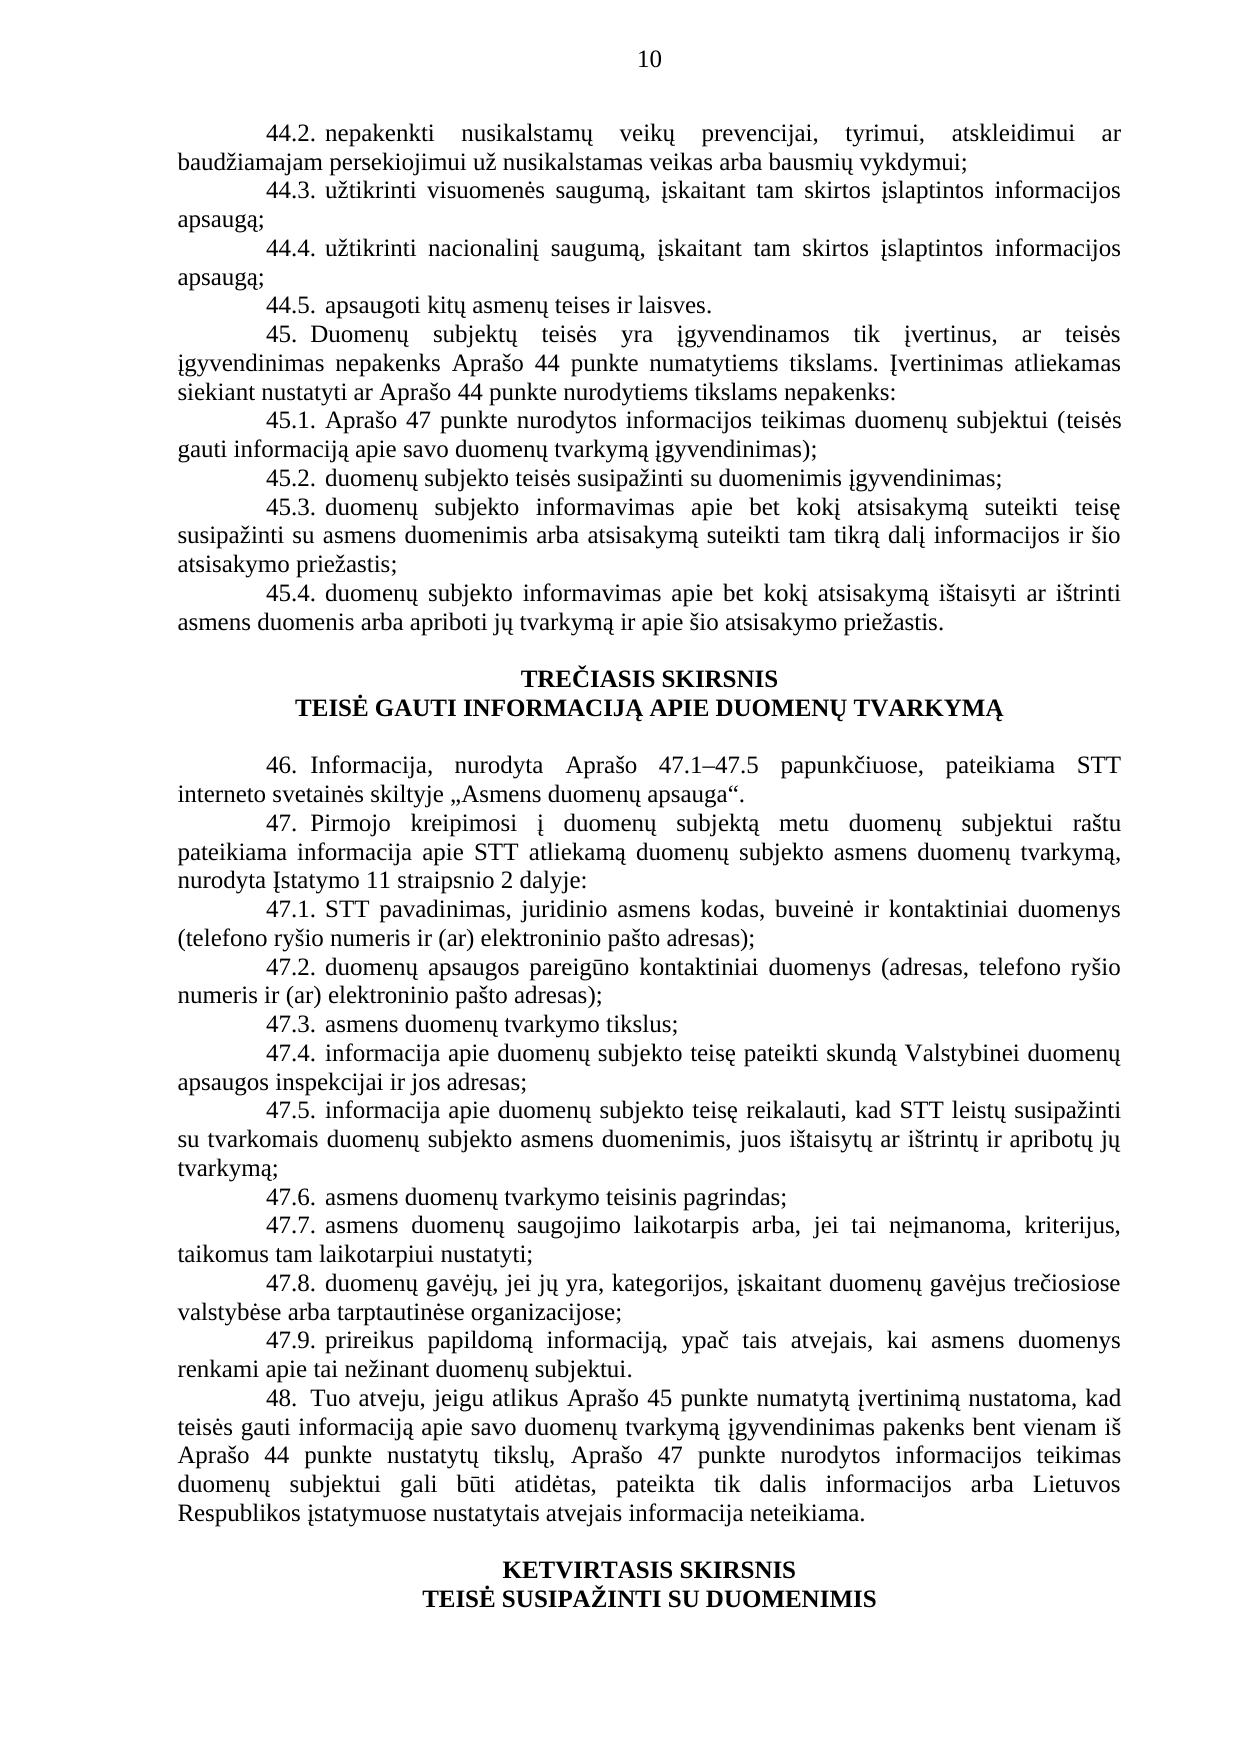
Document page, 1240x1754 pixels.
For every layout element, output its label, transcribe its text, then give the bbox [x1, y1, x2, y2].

text 44.2. nepakenkti nusikalstamų veikų prevencijai, tyrimui, atskleidimui ar baudžiamajam persekiojimui už nusikalstamas veikas arba bausmių vykdymui; [177, 118, 1122, 176]
text 47.2. duomenų apsaugos pareigūno kontaktiniai duomenys (adresas, telefono ryšio numeris ir (ar) elektroninio pašto adresas); [177, 952, 1122, 1009]
text 47. Pirmojo kreipimosi į duomenų subjektą metu duomenų subjektui raštu pateikiama informacija apie STT atliekamą duomenų subjekto asmens duomenų tvarkymą, nurodyta Įstatymo 11 straipsnio 2 dalyje: [177, 808, 1122, 894]
text 45.4. duomenų subjekto informavimas apie bet kokį atsisakymą ištaisyti ar ištrinti asmens duomenis arba apriboti jų tvarkymą ir apie šio atsisakymo priežastis. [177, 578, 1122, 636]
text 44.4. užtikrinti nacionalinį saugumą, įskaitant tam skirtos įslaptintos informacijos apsaugą; [177, 233, 1122, 291]
text 47.7. asmens duomenų saugojimo laikotarpis arba, jei tai neįmanoma, kriterijus, taikomus tam laikotarpiui nustatyti; [177, 1211, 1122, 1268]
text TEISĖ GAUTI INFORMACIJĄ APIE DUOMENŲ TVARKYMĄ [177, 693, 1122, 722]
text 44.5. apsaugoti kitų asmenų teises ir laisves. [177, 291, 1122, 319]
text 47.5. informacija apie duomenų subjekto teisę reikalauti, kad STT leistų susipažinti su tvarkomais duomenų subjekto asmens duomenimis, juos ištaisytų ar ištrintų ir apribotų jų tvarkymą; [177, 1096, 1122, 1182]
text 47.3. asmens duomenų tvarkymo tikslus; [177, 1009, 1122, 1038]
text 47.9. prireikus papildomą informaciją, ypač tais atvejais, kai asmens duomenys renkami apie tai nežinant duomenų subjektui. [177, 1326, 1122, 1383]
text 45.3. duomenų subjekto informavimas apie bet kokį atsisakymą suteikti teisę susipažinti su asmens duomenimis arba atsisakymą suteikti tam tikrą dalį informacijos ir šio atsisakymo priežastis; [177, 492, 1122, 578]
text 45.2. duomenų subjekto teisės susipažinti su duomenimis įgyvendinimas; [177, 463, 1122, 492]
text TREČIASIS SKIRSNIS [177, 664, 1122, 693]
text 44.3. užtikrinti visuomenės saugumą, įskaitant tam skirtos įslaptintos informacijos apsaugą; [177, 176, 1122, 233]
text 47.4. informacija apie duomenų subjekto teisę pateikti skundą Valstybinei duomenų apsaugos inspekcijai ir jos adresas; [177, 1038, 1122, 1096]
text 45. Duomenų subjektų teisės yra įgyvendinamos tik įvertinus, ar teisės įgyvendinimas nepakenks Aprašo 44 punkte numatytiems tikslams. Įvertinimas atliekamas siekiant nustatyti ar Aprašo 44 punkte nurodytiems tikslams nepakenks: [177, 319, 1122, 406]
text 47.6. asmens duomenų tvarkymo teisinis pagrindas; [177, 1182, 1122, 1211]
text 48. Tuo atveju, jeigu atlikus Aprašo 45 punkte numatytą įvertinimą nustatoma, kad teisės gauti informaciją apie savo duomenų tvarkymą įgyvendinimas pakenks bent vienam iš Aprašo 44 punkte nustatytų tikslų, Aprašo 47 punkte nurodytos informacijos teikimas duomenų subjektui gali būti atidėtas, pateikta tik dalis informacijos arba Lietuvos Respublikos įstatymuose nustatytais atvejais informacija neteikiama. [177, 1383, 1122, 1527]
text 47.1. STT pavadinimas, juridinio asmens kodas, buveinė ir kontaktiniai duomenys (telefono ryšio numeris ir (ar) elektroninio pašto adresas); [177, 894, 1122, 952]
text TEISĖ SUSIPAŽINTI SU DUOMENIMIS [177, 1584, 1122, 1613]
text 47.8. duomenų gavėjų, jei jų yra, kategorijos, įskaitant duomenų gavėjus trečiosiose valstybėse arba tarptautinėse organizacijose; [177, 1268, 1122, 1326]
text KETVIRTASIS SKIRSNIS [177, 1556, 1122, 1584]
text 46. Informacija, nurodyta Aprašo 47.1–47.5 papunkčiuose, pateikiama STT interneto svetainės skiltyje „Asmens duomenų apsauga“. [177, 751, 1122, 808]
text 45.1. Aprašo 47 punkte nurodytos informacijos teikimas duomenų subjektui (teisės gauti informaciją apie savo duomenų tvarkymą įgyvendinimas); [177, 406, 1122, 463]
